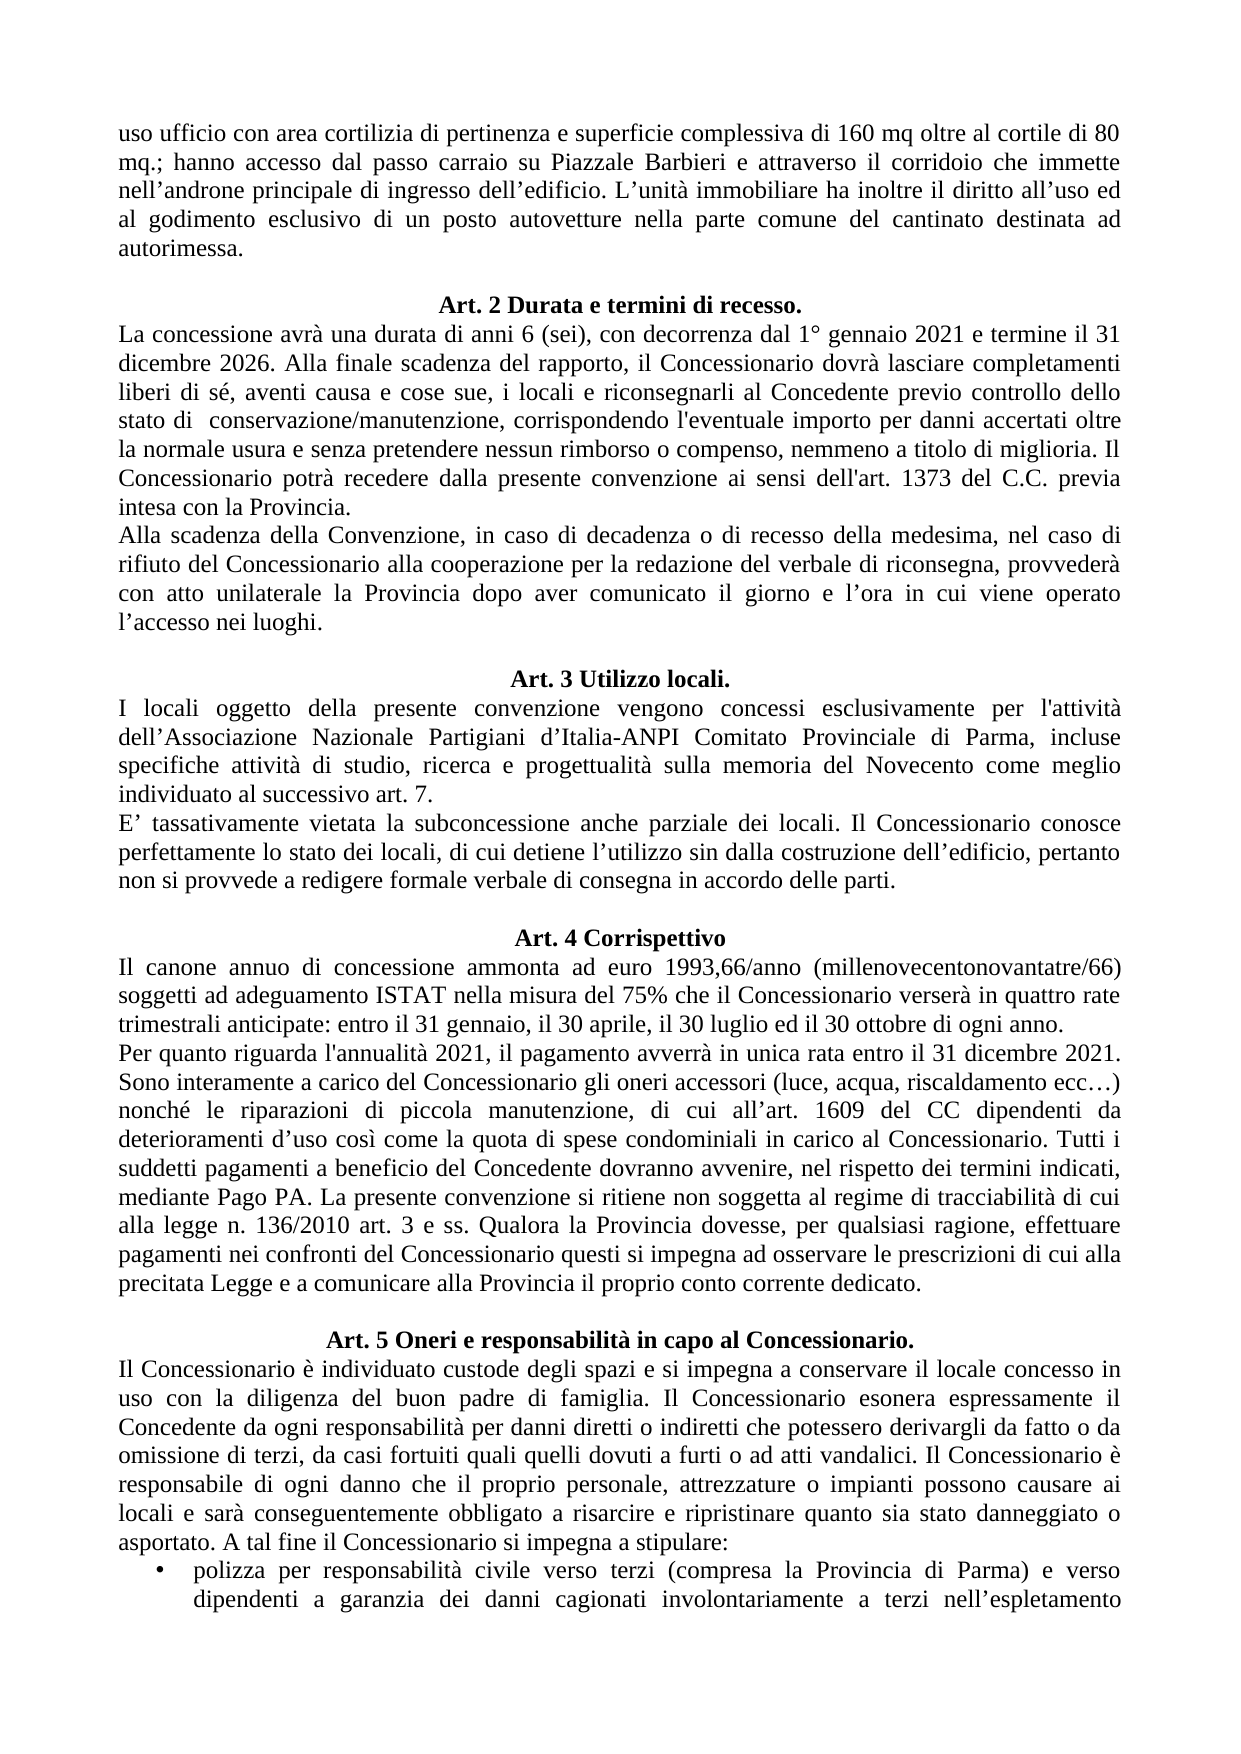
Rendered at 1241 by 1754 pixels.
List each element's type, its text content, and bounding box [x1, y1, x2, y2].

text Art. 3 Utilizzo locali. [118, 664, 1122, 693]
text Il Concessionario è individuato custode degli spazi e si impegna a conservare il locale concesso in uso con la diligenza del buon padre di famiglia. Il Concessionario esonera espressamente il Concedente da ogni responsabilità per danni diretti o indiretti che potessero derivargli da fatto o da omissione di terzi, da casi fortuiti quali quelli dovuti a furti o ad atti vandalici. Il Concessionario è responsabile di ogni danno che il proprio personale, attrezzature o impianti possono causare ai locali e sarà conseguentemente obbligato a risarcire e ripristinare quanto sia stato danneggiato o asportato. A tal fine il Concessionario si impegna a stipulare: [118, 1354, 1122, 1556]
text I locali oggetto della presente convenzione vengono concessi esclusivamente per l'attività dell’Associazione Nazionale Partigiani d’Italia-ANPI Comitato Provinciale di Parma, incluse specifiche attività di studio, ricerca e progettualità sulla memoria del Novecento come meglio individuato al successivo art. 7. [118, 693, 1122, 808]
text Art. 5 Oneri e responsabilità in capo al Concessionario. [118, 1326, 1122, 1354]
text E’ tassativamente vietata la subconcessione anche parziale dei locali. Il Concessionario conosce perfettamente lo stato dei locali, di cui detiene l’utilizzo sin dalla costruzione dell’edificio, pertanto non si provvede a redigere formale verbale di consegna in accordo delle parti. [118, 808, 1122, 894]
text Art. 2 Durata e termini di recesso. [118, 291, 1122, 319]
text La concessione avrà una durata di anni 6 (sei), con decorrenza dal 1° gennaio 2021 e termine il 31 dicembre 2026. Alla finale scadenza del rapporto, il Concessionario dovrà lasciare completamenti liberi di sé, aventi causa e cose sue, i locali e riconsegnarli al Concedente previo controllo dello stato di conservazione/manutenzione, corrispondendo l'eventuale importo per danni accertati oltre la normale usura e senza pretendere nessun rimborso o compenso, nemmeno a titolo di miglioria. Il Concessionario potrà recedere dalla presente convenzione ai sensi dell'art. 1373 del C.C. previa intesa con la Provincia. [118, 319, 1122, 521]
text Alla scadenza della Convenzione, in caso di decadenza o di recesso della medesima, nel caso di rifiuto del Concessionario alla cooperazione per la redazione del verbale di riconsegna, provvederà con atto unilaterale la Provincia dopo aver comunicato il giorno e l’ora in cui viene operato l’accesso nei luoghi. [118, 521, 1122, 636]
list polizza per responsabilità civile verso terzi (compresa la Provincia di Parma) e verso dipendenti a garanzia dei danni cagionati involontariamente a terzi nell’espletamento [156, 1556, 1122, 1613]
text Il canone annuo di concessione ammonta ad euro 1993,66/anno (millenovecentonovantatre/66) soggetti ad adeguamento ISTAT nella misura del 75% che il Concessionario verserà in quattro rate trimestrali anticipate: entro il 31 gennaio, il 30 aprile, il 30 luglio ed il 30 ottobre di ogni anno. [118, 952, 1122, 1038]
text uso ufficio con area cortilizia di pertinenza e superficie complessiva di 160 mq oltre al cortile di 80 mq.; hanno accesso dal passo carraio su Piazzale Barbieri e attraverso il corridoio che immette nell’androne principale di ingresso dell’edificio. L’unità immobiliare ha inoltre il diritto all’uso ed al godimento esclusivo di un posto autovetture nella parte comune del cantinato destinata ad autorimessa. [118, 118, 1122, 262]
text Per quanto riguarda l'annualità 2021, il pagamento avverrà in unica rata entro il 31 dicembre 2021. Sono interamente a carico del Concessionario gli oneri accessori (luce, acqua, riscaldamento ecc…) nonché le riparazioni di piccola manutenzione, di cui all’art. 1609 del CC dipendenti da deterioramenti d’uso così come la quota di spese condominiali in carico al Concessionario. Tutti i suddetti pagamenti a beneficio del Concedente dovranno avvenire, nel rispetto dei termini indicati, mediante Pago PA. La presente convenzione si ritiene non soggetta al regime di tracciabilità di cui alla legge n. 136/2010 art. 3 e ss. Qualora la Provincia dovesse, per qualsiasi ragione, effettuare pagamenti nei confronti del Concessionario questi si impegna ad osservare le prescrizioni di cui alla precitata Legge e a comunicare alla Provincia il proprio conto corrente dedicato. [118, 1038, 1122, 1297]
text Art. 4 Corrispettivo [118, 923, 1122, 952]
